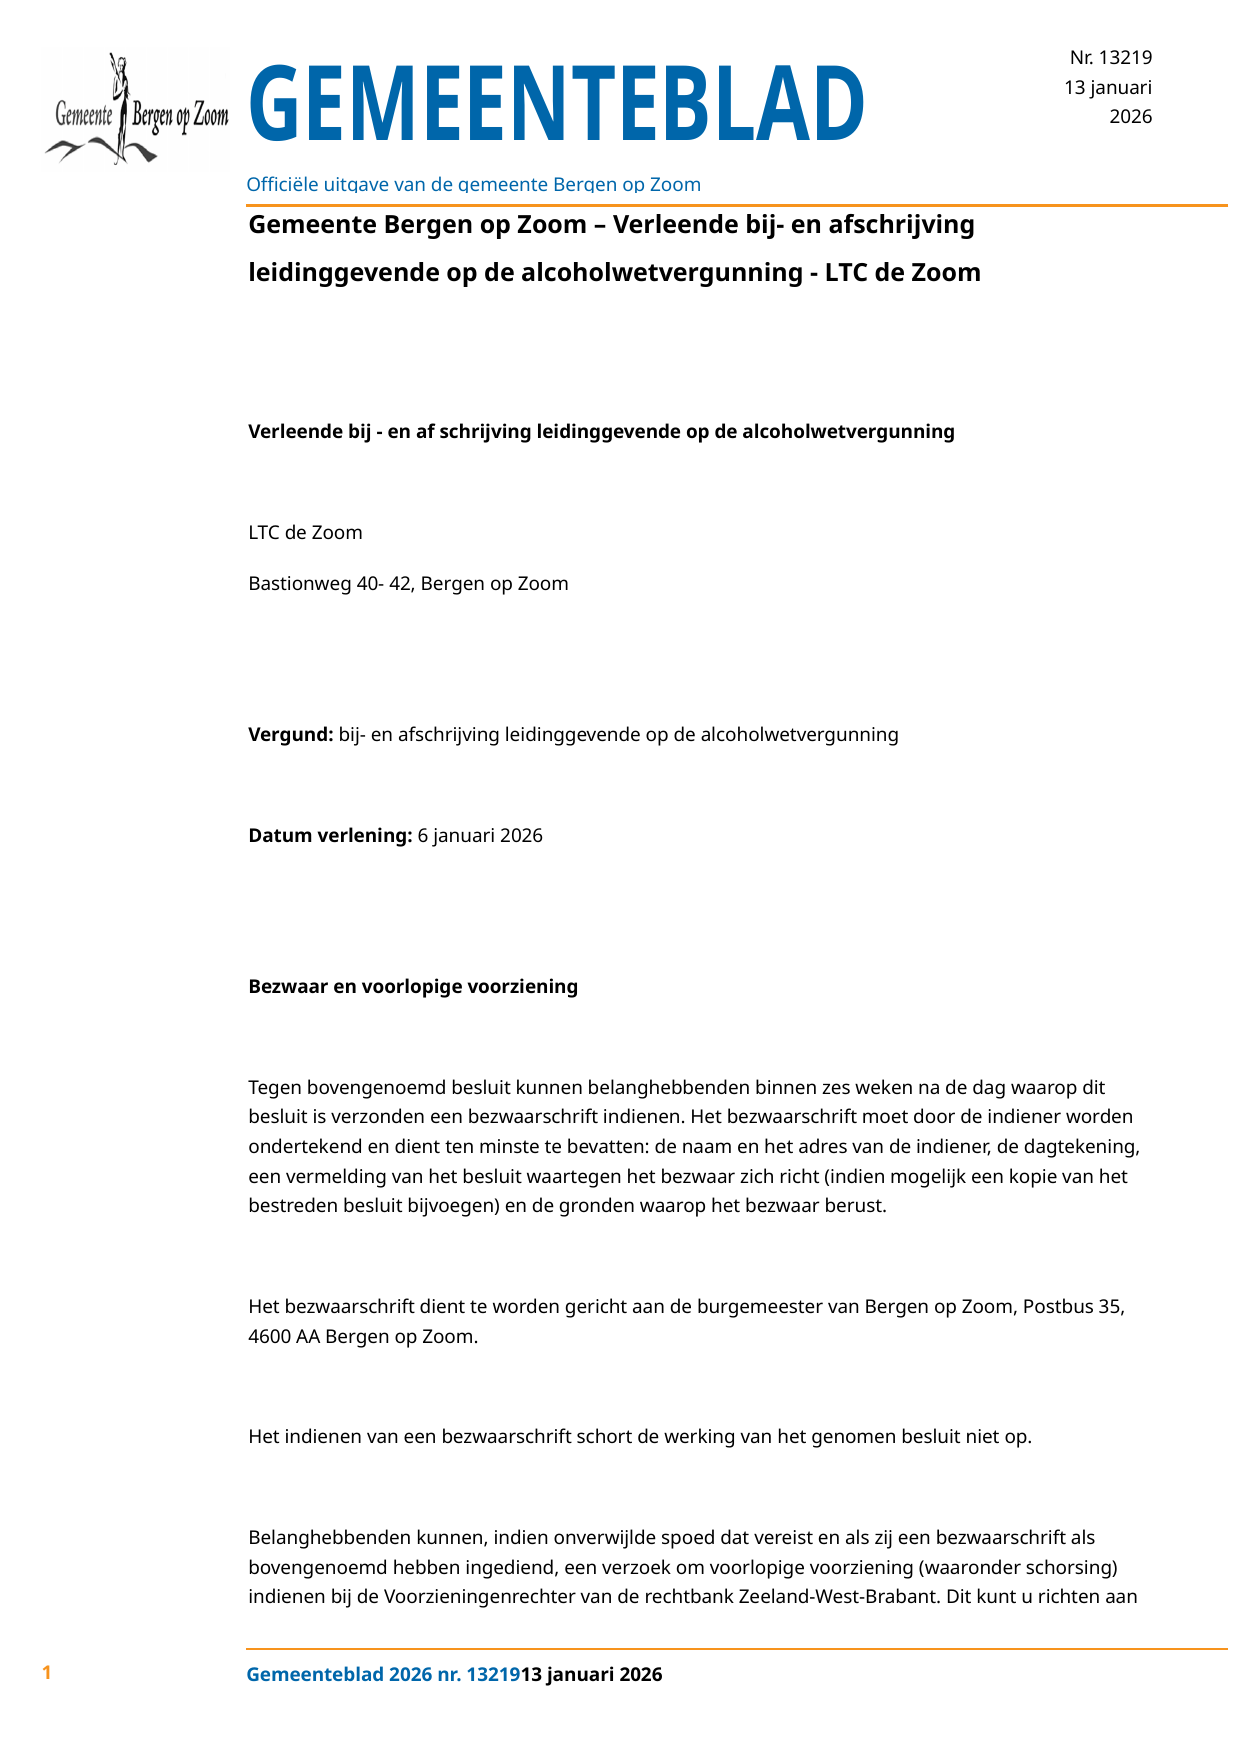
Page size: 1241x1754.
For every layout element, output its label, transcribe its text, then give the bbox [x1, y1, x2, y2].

text Het indienen van een bezwaarschrift schort de werking van het genomen besluit niet op. [248, 1424, 1152, 1449]
text Verleende bij - en af schrijving leidinggevende op de alcoholwetvergunning [248, 419, 1152, 444]
picture [41, 47, 231, 172]
text Het bezwaarschrift dient te worden gericht aan de burgemeester van Bergen op Zoom, Postbus 35, 4600 AA Bergen op Zoom. [248, 1293, 1152, 1349]
text Gemeente Bergen op Zoom – Verleende bij- en afschrijving leidinggevende op de alcoholwetvergunning - LTC de Zoom [248, 207, 1152, 288]
text Tegen bovengenoemd besluit kunnen belanghebbenden binnen zes weken na de dag waarop dit besluit is verzonden een bezwaarschrift indienen. Het bezwaarschrift moet door de indiener worden ondertekend en dient ten minste te bevatten: de naam en het adres van de indiener, de dagtekening, een vermelding van het besluit waartegen het bezwaar zich richt (indien mogelijk een kopie van het bestreden besluit bijvoegen) en de gronden waarop het bezwaar berust. [248, 1074, 1152, 1218]
text Datum verlening: 6 januari 2026 [248, 822, 1152, 848]
text Bastionweg 40- 42, Bergen op Zoom [248, 570, 1152, 596]
text Bezwaar en voorlopige voorziening [248, 973, 1152, 999]
text Vergund: bij- en afschrijving leidinggevende op de alcoholwetvergunning [248, 721, 1152, 747]
text LTC de Zoom [248, 519, 1152, 545]
text Belanghebbenden kunnen, indien onverwijlde spoed dat vereist en als zij een bezwaarschrift als bovengenoemd hebben ingediend, een verzoek om voorlopige voorziening (waaronder schorsing) indienen bij de Voorzieningenrechter van de rechtbank Zeeland-West-Brabant. Dit kunt u richten aan [248, 1524, 1152, 1609]
